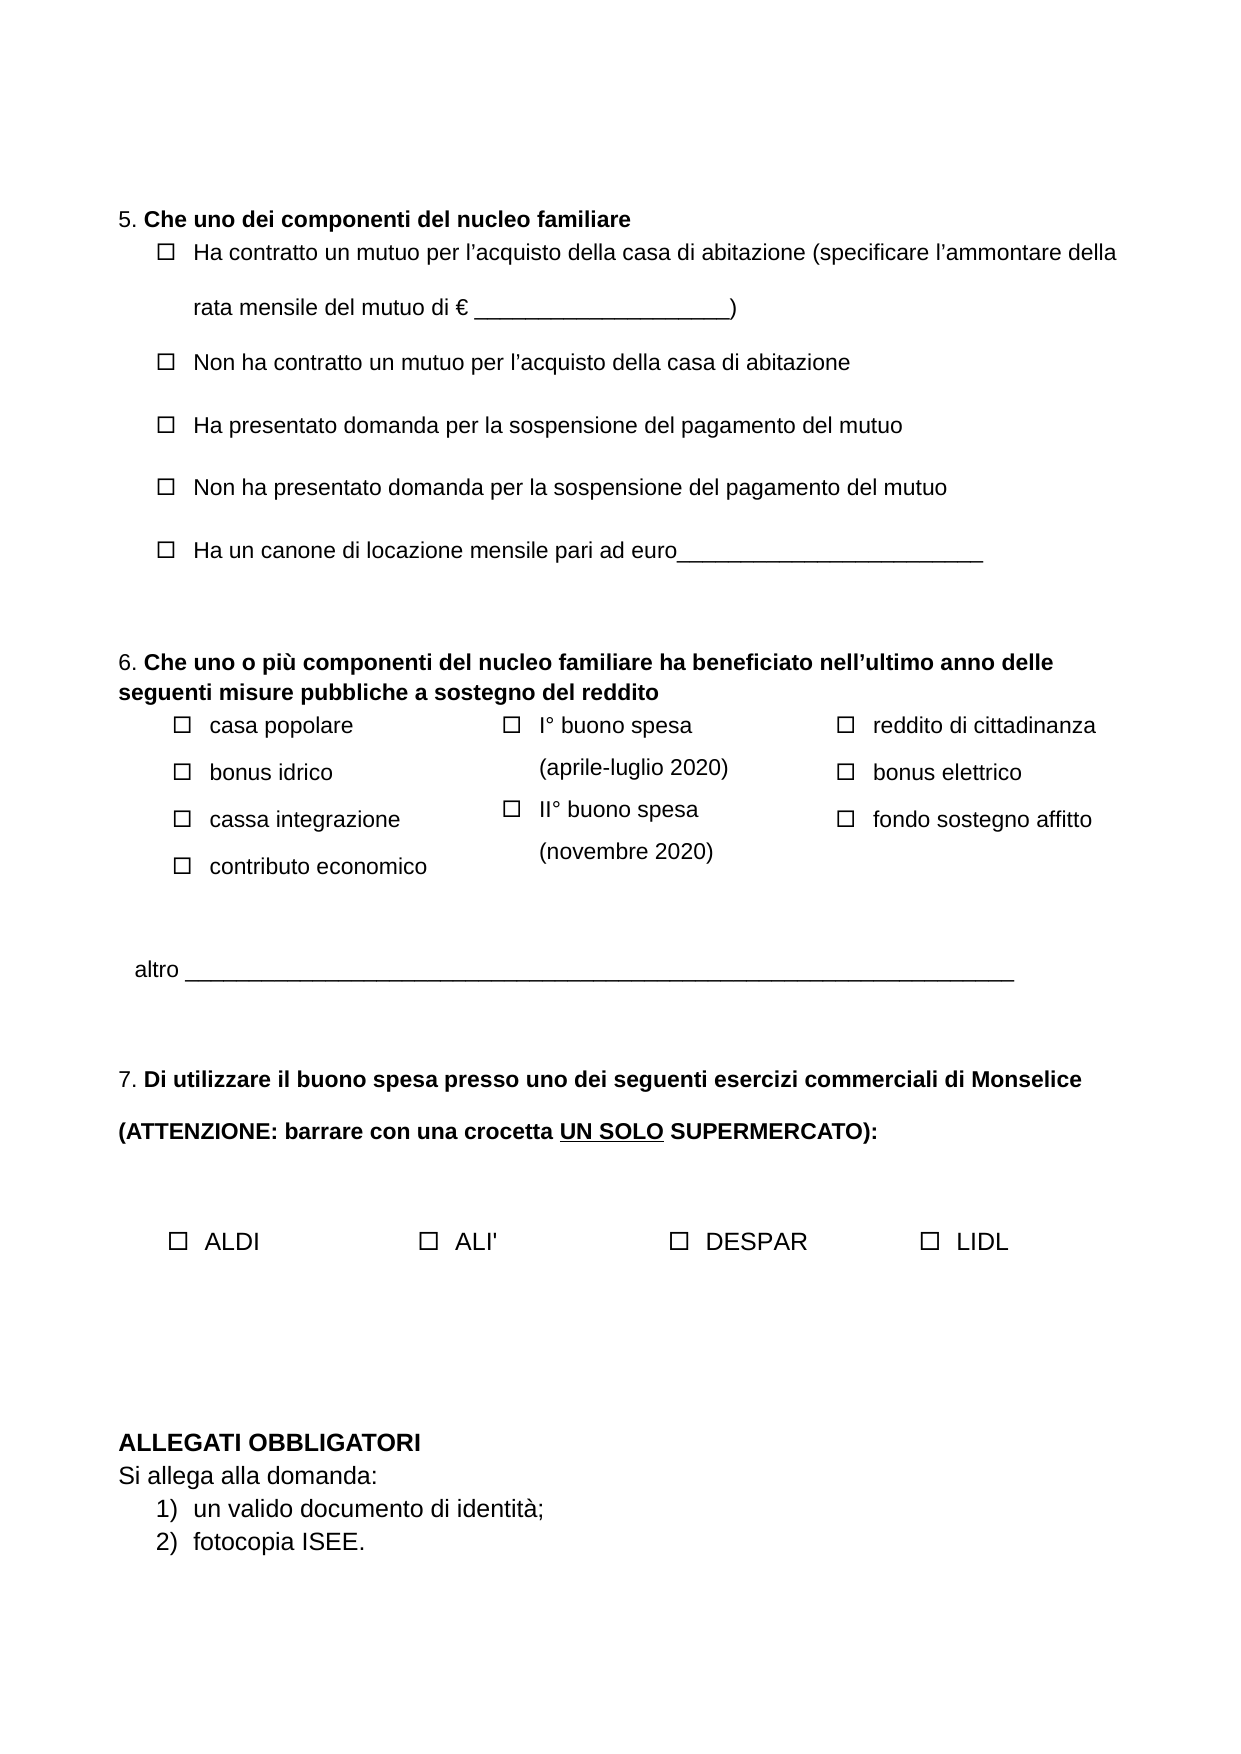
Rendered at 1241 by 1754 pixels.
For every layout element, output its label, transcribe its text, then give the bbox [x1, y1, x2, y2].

text 5. Che uno dei componenti del nucleo familiare [118, 206, 1122, 232]
list Ha un canone di locazione mensile pari ad euro________________________ [156, 534, 1122, 565]
list fotocopia ISEE. [156, 1527, 1122, 1556]
text ALLEGATI OBBLIGATORI [118, 1428, 1122, 1457]
table_header LIDL [870, 1224, 1120, 1258]
table_header reddito di cittadinanza bonus elettrico fondo sostegno affitto [787, 710, 1120, 903]
list Non ha contratto un mutuo per l’acquisto della casa di abitazione [156, 346, 1122, 378]
table_header I° buono spesa (aprile-luglio 2020) II° buono spesa (novembre 2020) [453, 710, 787, 903]
list Non ha presentato domanda per la sospensione del pagamento del mutuo [156, 471, 1122, 503]
table_header ALDI [118, 1224, 369, 1258]
text 6. Che uno o più componenti del nucleo familiare ha beneficiato nell’ultimo anno delle seguenti misure pubbliche a sostegno del reddito [118, 649, 1122, 706]
table_cell altro _________________________________________________________________ [123, 904, 1120, 983]
table_header casa popolare bonus idrico cassa integrazione contributo economico [123, 710, 453, 903]
list Ha contratto un mutuo per l’acquisto della casa di abitazione (specificare l’ammontare della rata mensile del mutuo di € ____________________) [156, 236, 1122, 320]
list Ha presentato domanda per la sospensione del pagamento del mutuo [156, 409, 1122, 440]
table_header DESPAR [619, 1224, 870, 1258]
list un valido documento di identità; [156, 1494, 1122, 1523]
text Si allega alla domanda: [118, 1461, 1122, 1490]
table_header ALI' [369, 1224, 619, 1258]
text 7. Di utilizzare il buono spesa presso uno dei seguenti esercizi commerciali di Monselice (ATTENZIONE: barrare con una crocetta UN SOLO SUPERMERCATO): [118, 1066, 1122, 1144]
